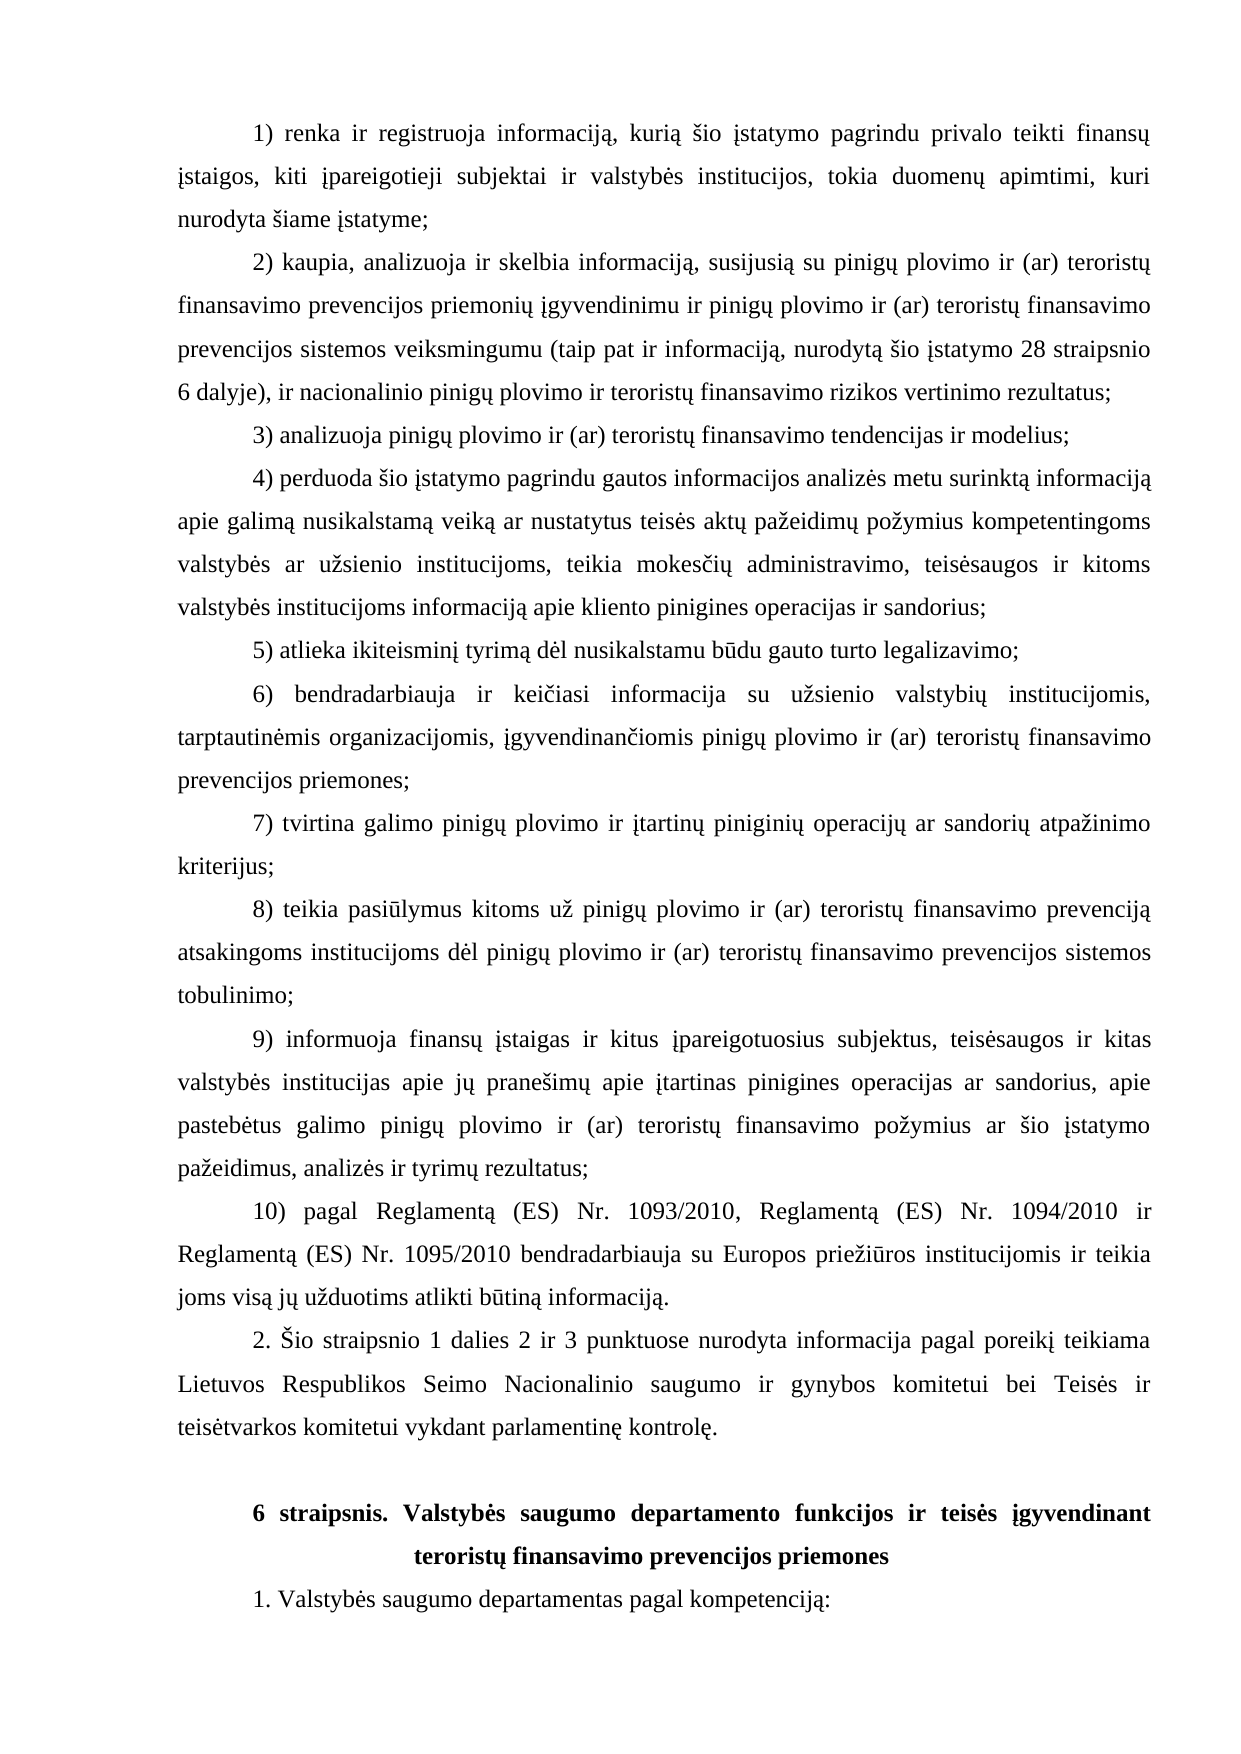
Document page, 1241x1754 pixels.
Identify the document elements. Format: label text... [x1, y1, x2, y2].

text 8) teikia pasiūlymus kitoms už pinigų plovimo ir (ar) teroristų finansavimo prevenciją atsakingoms institucijoms dėl pinigų plovimo ir (ar) teroristų finansavimo prevencijos sistemos tobulinimo; [177, 894, 1152, 1009]
text 6) bendradarbiauja ir keičiasi informacija su užsienio valstybių institucijomis, tarptautinėmis organizacijomis, įgyvendinančiomis pinigų plovimo ir (ar) teroristų finansavimo prevencijos priemones; [177, 679, 1152, 794]
text 10) pagal Reglamentą (ES) Nr. 1093/2010, Reglamentą (ES) Nr. 1094/2010 ir Reglamentą (ES) Nr. 1095/2010 bendradarbiauja su Europos priežiūros institucijomis ir teikia joms visą jų užduotims atlikti būtiną informaciją. [177, 1196, 1152, 1311]
text 6 straipsnis. Valstybės saugumo departamento funkcijos ir teisės įgyvendinant teroristų finansavimo prevencijos priemones [252, 1498, 1152, 1570]
text 3) analizuoja pinigų plovimo ir (ar) teroristų finansavimo tendencijas ir modelius; [177, 420, 1152, 449]
text 5) atlieka ikiteisminį tyrimą dėl nusikalstamu būdu gauto turto legalizavimo; [177, 636, 1152, 664]
text 1) renka ir registruoja informaciją, kurią šio įstatymo pagrindu privalo teikti finansų įstaigos, kiti įpareigotieji subjektai ir valstybės institucijos, tokia duomenų apimtimi, kuri nurodyta šiame įstatyme; [177, 118, 1152, 233]
text 2. Šio straipsnio 1 dalies 2 ir 3 punktuose nurodyta informacija pagal poreikį teikiama Lietuvos Respublikos Seimo Nacionalinio saugumo ir gynybos komitetui bei Teisės ir teisėtvarkos komitetui vykdant parlamentinę kontrolę. [177, 1326, 1152, 1441]
text 7) tvirtina galimo pinigų plovimo ir įtartinų piniginių operacijų ar sandorių atpažinimo kriterijus; [177, 808, 1152, 880]
text 4) perduoda šio įstatymo pagrindu gautos informacijos analizės metu surinktą informaciją apie galimą nusikalstamą veiką ar nustatytus teisės aktų pažeidimų požymius kompetentingoms valstybės ar užsienio institucijoms, teikia mokesčių administravimo, teisėsaugos ir kitoms valstybės institucijoms informaciją apie kliento pinigines operacijas ir sandorius; [177, 463, 1152, 621]
text 2) kaupia, analizuoja ir skelbia informaciją, susijusią su pinigų plovimo ir (ar) teroristų finansavimo prevencijos priemonių įgyvendinimu ir pinigų plovimo ir (ar) teroristų finansavimo prevencijos sistemos veiksmingumu (taip pat ir informaciją, nurodytą šio įstatymo 28 straipsnio 6 dalyje), ir nacionalinio pinigų plovimo ir teroristų finansavimo rizikos vertinimo rezultatus; [177, 247, 1152, 406]
text 1. Valstybės saugumo departamentas pagal kompetenciją: [177, 1584, 1152, 1613]
text 9) informuoja finansų įstaigas ir kitus įpareigotuosius subjektus, teisėsaugos ir kitas valstybės institucijas apie jų pranešimų apie įtartinas pinigines operacijas ar sandorius, apie pastebėtus galimo pinigų plovimo ir (ar) teroristų finansavimo požymius ar šio įstatymo pažeidimus, analizės ir tyrimų rezultatus; [177, 1024, 1152, 1182]
